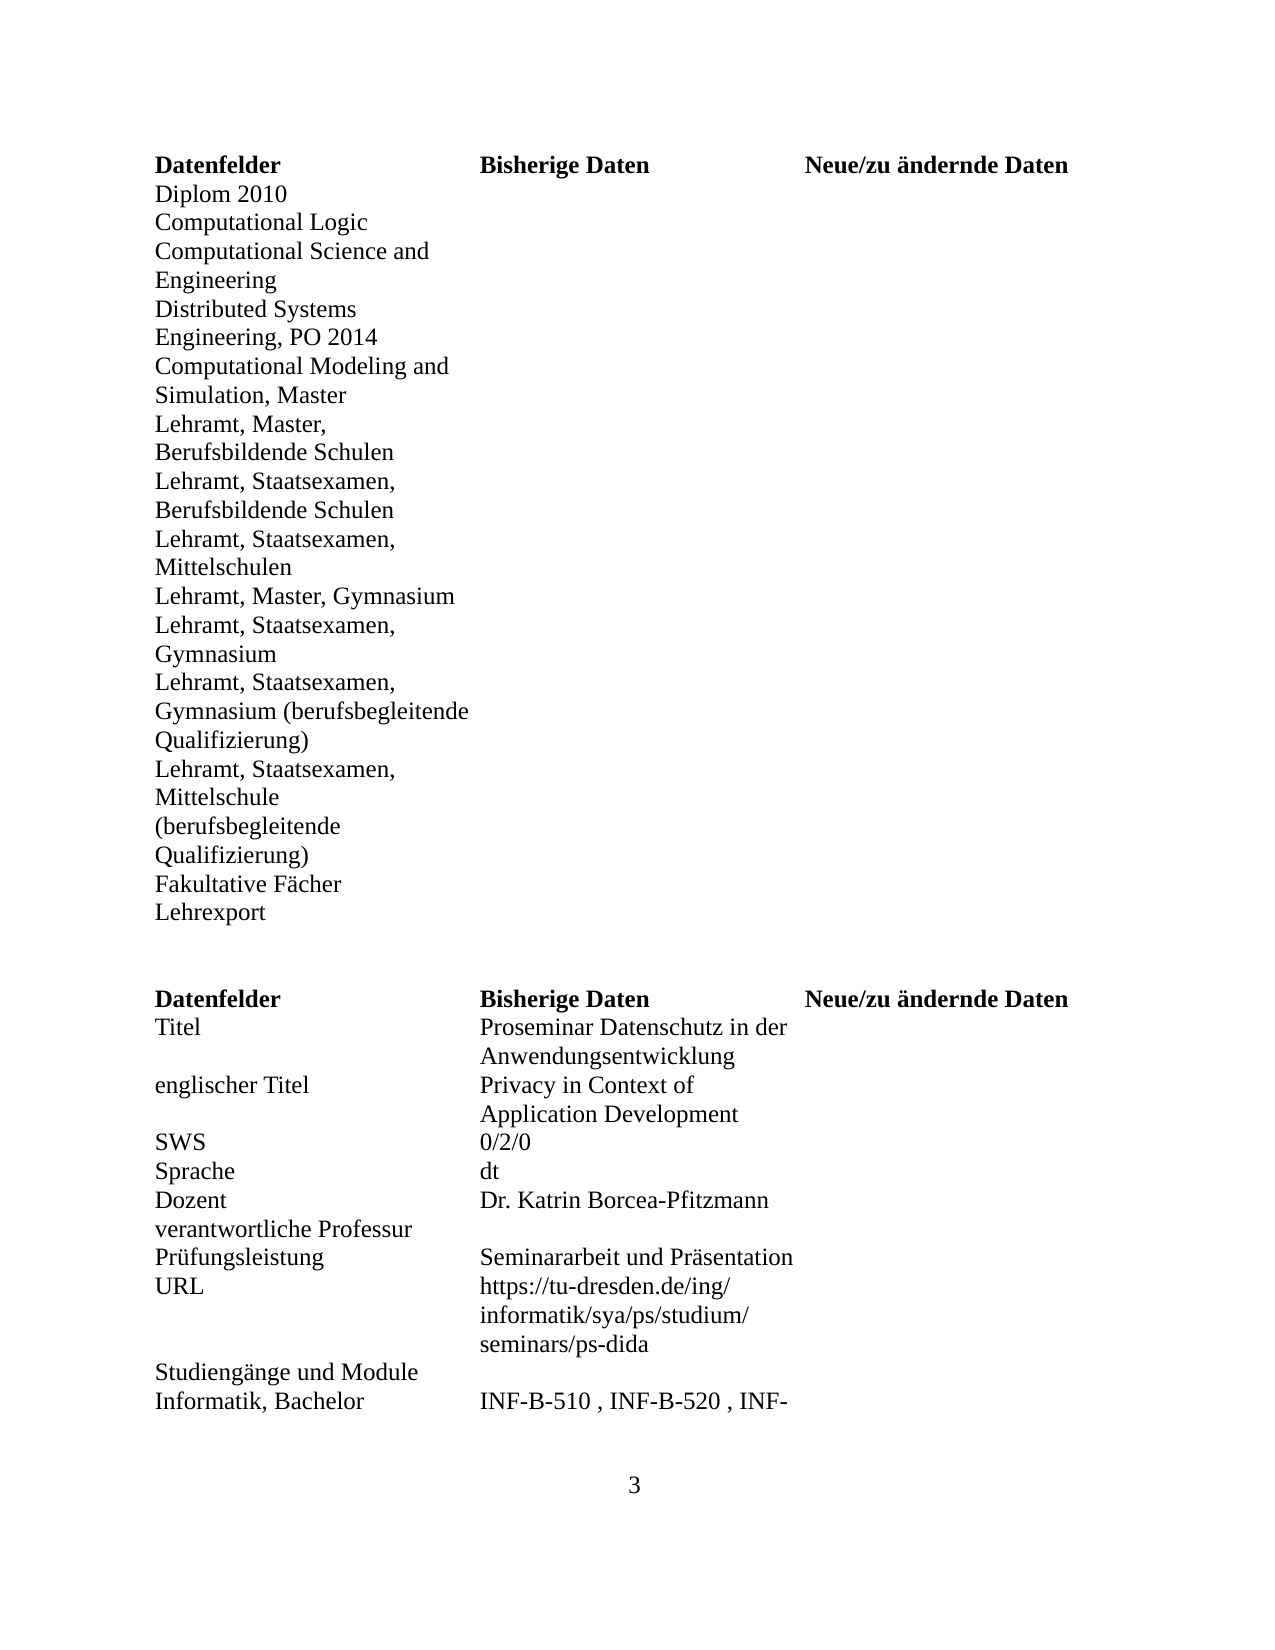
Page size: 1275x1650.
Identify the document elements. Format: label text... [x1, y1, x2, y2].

table_cell [800, 581, 1125, 610]
table_header Neue/zu ändernde Daten [800, 150, 1125, 179]
table_cell [800, 1271, 1125, 1357]
table_cell [800, 668, 1125, 754]
table_cell [475, 581, 800, 610]
table_cell Fakultative Fächer [150, 869, 475, 897]
table_header Datenfelder [150, 150, 475, 179]
table_cell [800, 1358, 1125, 1386]
table_cell Diplom 2010 [150, 179, 475, 207]
table_cell [800, 869, 1125, 897]
table_cell [475, 208, 800, 236]
table_cell [475, 1214, 800, 1242]
table_header Datenfelder [150, 984, 475, 1012]
table_cell Privacy in Context of Application Development [475, 1070, 800, 1127]
table_cell https://tu-dresden.de/ing/informatik/sya/ps/studium/seminars/ps-dida [475, 1271, 800, 1357]
table_cell Lehramt, Staatsexamen, Mittelschulen [150, 524, 475, 581]
table_header Bisherige Daten [475, 150, 800, 179]
table_cell [800, 1156, 1125, 1185]
table_cell [800, 1013, 1125, 1070]
table_cell [475, 869, 800, 897]
table_cell Computational Logic [150, 208, 475, 236]
table_cell Lehramt, Master, Gymnasium [150, 581, 475, 610]
table_cell [800, 1070, 1125, 1127]
table_cell englischer Titel [150, 1070, 475, 1127]
table_cell [475, 236, 800, 294]
table_header Bisherige Daten [475, 984, 800, 1012]
table_cell [800, 1128, 1125, 1156]
table_cell dt [475, 1156, 800, 1185]
table_cell Dr. Katrin Borcea-Pfitzmann [475, 1185, 800, 1214]
table_cell Sprache [150, 1156, 475, 1185]
table_cell URL [150, 1271, 475, 1357]
table_cell Lehrexport [150, 898, 475, 926]
table_cell Computational Modeling and Simulation, Master [150, 351, 475, 409]
table_cell [800, 294, 1125, 351]
table_cell Studiengänge und Module [150, 1358, 475, 1386]
table_cell [800, 236, 1125, 294]
table_cell [475, 294, 800, 351]
table_cell [800, 351, 1125, 409]
table_cell [475, 898, 800, 926]
table_header Neue/zu ändernde Daten [800, 984, 1125, 1012]
table_cell INF-B-510 , INF-B-520 , INF- [475, 1386, 800, 1415]
table_cell Informatik, Bachelor [150, 1386, 475, 1415]
table_cell Seminararbeit und Präsentation [475, 1243, 800, 1271]
table_cell [800, 524, 1125, 581]
table_cell [475, 524, 800, 581]
table_cell [800, 466, 1125, 524]
table_cell [800, 1185, 1125, 1214]
table_cell [475, 754, 800, 869]
table_cell [800, 610, 1125, 667]
table_cell Lehramt, Staatsexamen, Berufsbildende Schulen [150, 466, 475, 524]
table_cell Lehramt, Staatsexamen, Gymnasium (berufsbegleitende Qualifizierung) [150, 668, 475, 754]
table_cell Lehramt, Staatsexamen, Mittelschule (berufsbegleitende Qualifizierung) [150, 754, 475, 869]
table_cell [800, 898, 1125, 926]
table_cell [800, 179, 1125, 207]
table_cell [800, 1386, 1125, 1415]
table_cell Lehramt, Master, Berufsbildende Schulen [150, 409, 475, 466]
table_cell Lehramt, Staatsexamen, Gymnasium [150, 610, 475, 667]
table_cell Distributed Systems Engineering, PO 2014 [150, 294, 475, 351]
table_cell Titel [150, 1013, 475, 1070]
table_cell [475, 1358, 800, 1386]
table_cell Dozent [150, 1185, 475, 1214]
table_cell 0/2/0 [475, 1128, 800, 1156]
table_cell [800, 409, 1125, 466]
table_cell SWS [150, 1128, 475, 1156]
table_cell [800, 1243, 1125, 1271]
table_cell [475, 409, 800, 466]
table_cell [800, 208, 1125, 236]
table_cell Prüfungsleistung [150, 1243, 475, 1271]
table_cell [475, 351, 800, 409]
table_cell [475, 179, 800, 207]
table_cell [475, 466, 800, 524]
table_cell Computational Science and Engineering [150, 236, 475, 294]
table_cell [800, 754, 1125, 869]
table_cell verantwortliche Professur [150, 1214, 475, 1242]
table_cell [475, 668, 800, 754]
table_cell Proseminar Datenschutz in der Anwendungsentwicklung [475, 1013, 800, 1070]
table_cell [800, 1214, 1125, 1242]
table_cell [475, 610, 800, 667]
